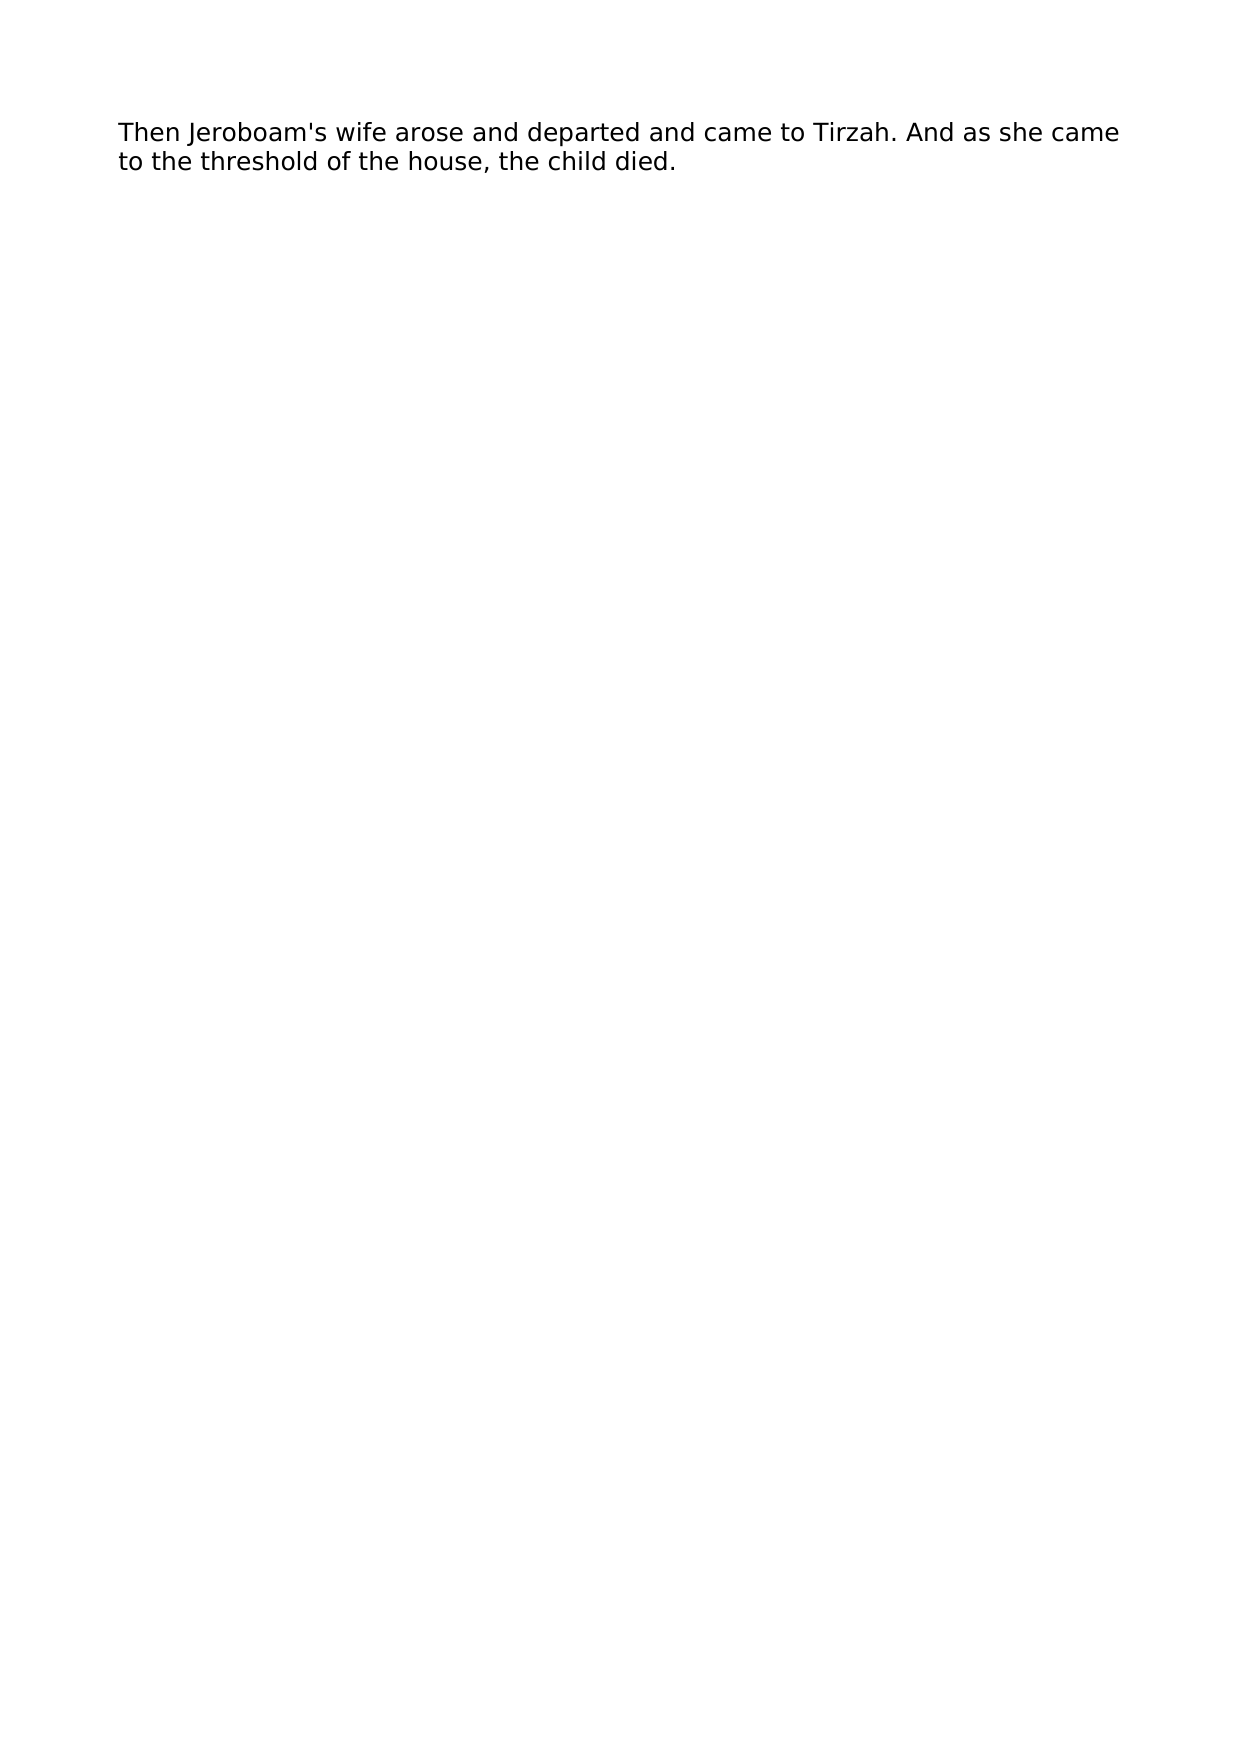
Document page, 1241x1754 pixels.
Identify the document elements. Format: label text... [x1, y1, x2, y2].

text Then Jeroboam's wife arose and departed and came to Tirzah. And as she came to the threshold of the house, the child died. [118, 118, 1122, 176]
